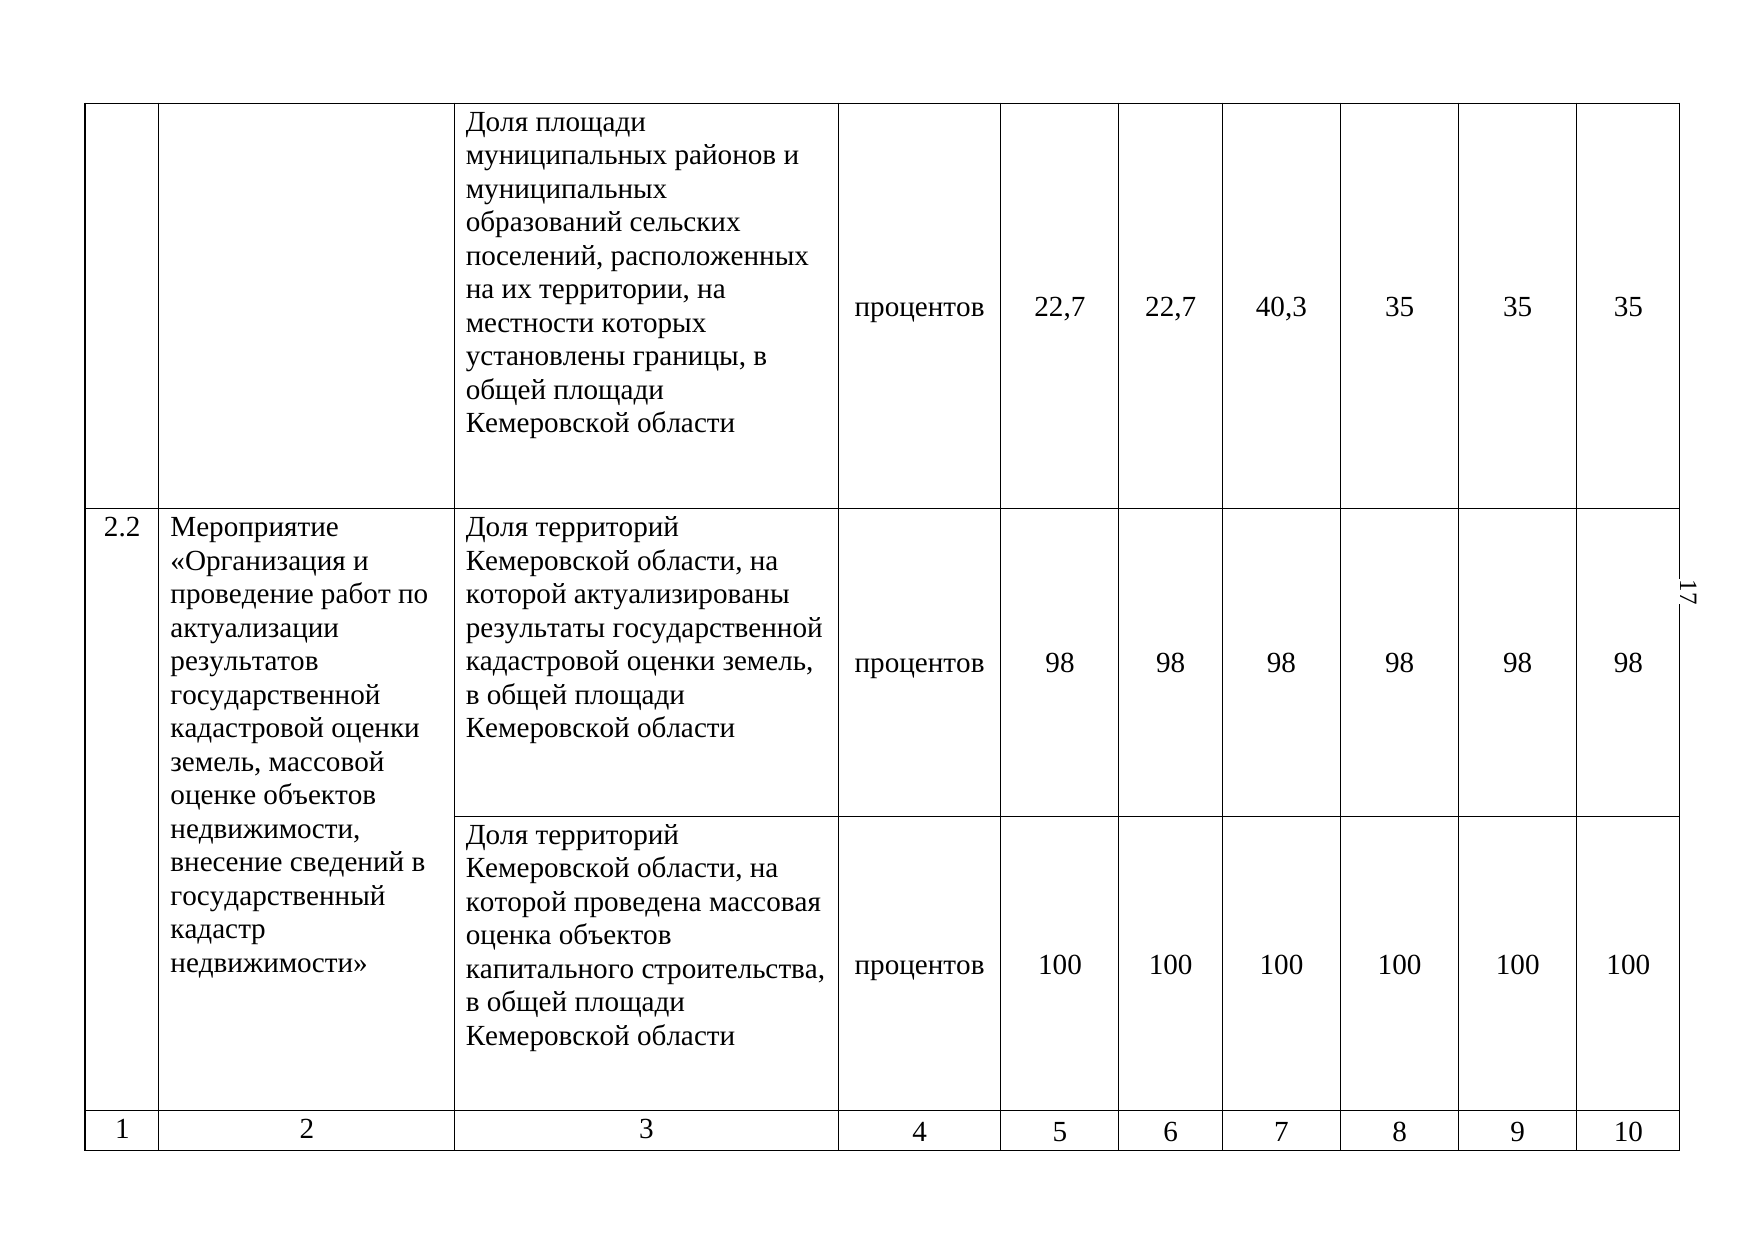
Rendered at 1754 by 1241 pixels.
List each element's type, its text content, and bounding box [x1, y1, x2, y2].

table_cell Доля территорий Кемеровской области, на которой актуализированы результаты государственной кадастровой оценки земель, в общей площади Кемеровской области [455, 509, 838, 816]
table_cell 98 [1001, 509, 1118, 816]
table_cell 7 [1223, 1111, 1340, 1150]
table_cell 100 [1341, 817, 1458, 1110]
table_cell 98 [1577, 509, 1679, 816]
table_cell 9 [1459, 1111, 1576, 1150]
table_cell 6 [1119, 1111, 1222, 1150]
table_cell [86, 104, 158, 508]
table_cell 98 [1459, 509, 1576, 816]
table_cell 35 [1341, 104, 1458, 508]
table_cell [159, 104, 454, 508]
table_cell 2.2 [86, 509, 158, 1110]
table_cell 100 [1459, 817, 1576, 1110]
table_cell 35 [1577, 104, 1679, 508]
table_cell 100 [1119, 817, 1222, 1110]
table_cell процентов [839, 817, 1000, 1110]
table_cell 2 [159, 1111, 454, 1150]
table_cell 3 [455, 1111, 838, 1150]
table_cell 100 [1577, 817, 1679, 1110]
table_cell 98 [1119, 509, 1222, 816]
table_cell 98 [1341, 509, 1458, 816]
table_cell 35 [1459, 104, 1576, 508]
table_cell Доля территорий Кемеровской области, на которой проведена массовая оценка объектов капитального строительства, в общей площади Кемеровской области [455, 817, 838, 1110]
table_cell 5 [1001, 1111, 1118, 1150]
table_cell процентов [839, 509, 1000, 816]
table_cell процентов [839, 104, 1000, 508]
table_cell 1 [86, 1111, 158, 1150]
table_cell 22,7 [1119, 104, 1222, 508]
table_cell 98 [1223, 509, 1340, 816]
table_cell Мероприятие «Организация и проведение работ по актуализации результатов государственной кадастровой оценки земель, массовой оценке объектов недвижимости, внесение сведений в государственный кадастр недвижимости» [159, 509, 454, 1110]
table_cell 22,7 [1001, 104, 1118, 508]
table_cell Доля площади муниципальных районов и муниципальных образований сельских поселений, расположенных на их территории, на местности которых установлены границы, в общей площади Кемеровской области [455, 104, 838, 508]
table_cell 100 [1001, 817, 1118, 1110]
table_cell 4 [839, 1111, 1000, 1150]
table_cell 40,3 [1223, 104, 1340, 508]
table_cell 100 [1223, 817, 1340, 1110]
table_cell 8 [1341, 1111, 1458, 1150]
table_cell 10 [1577, 1111, 1679, 1150]
